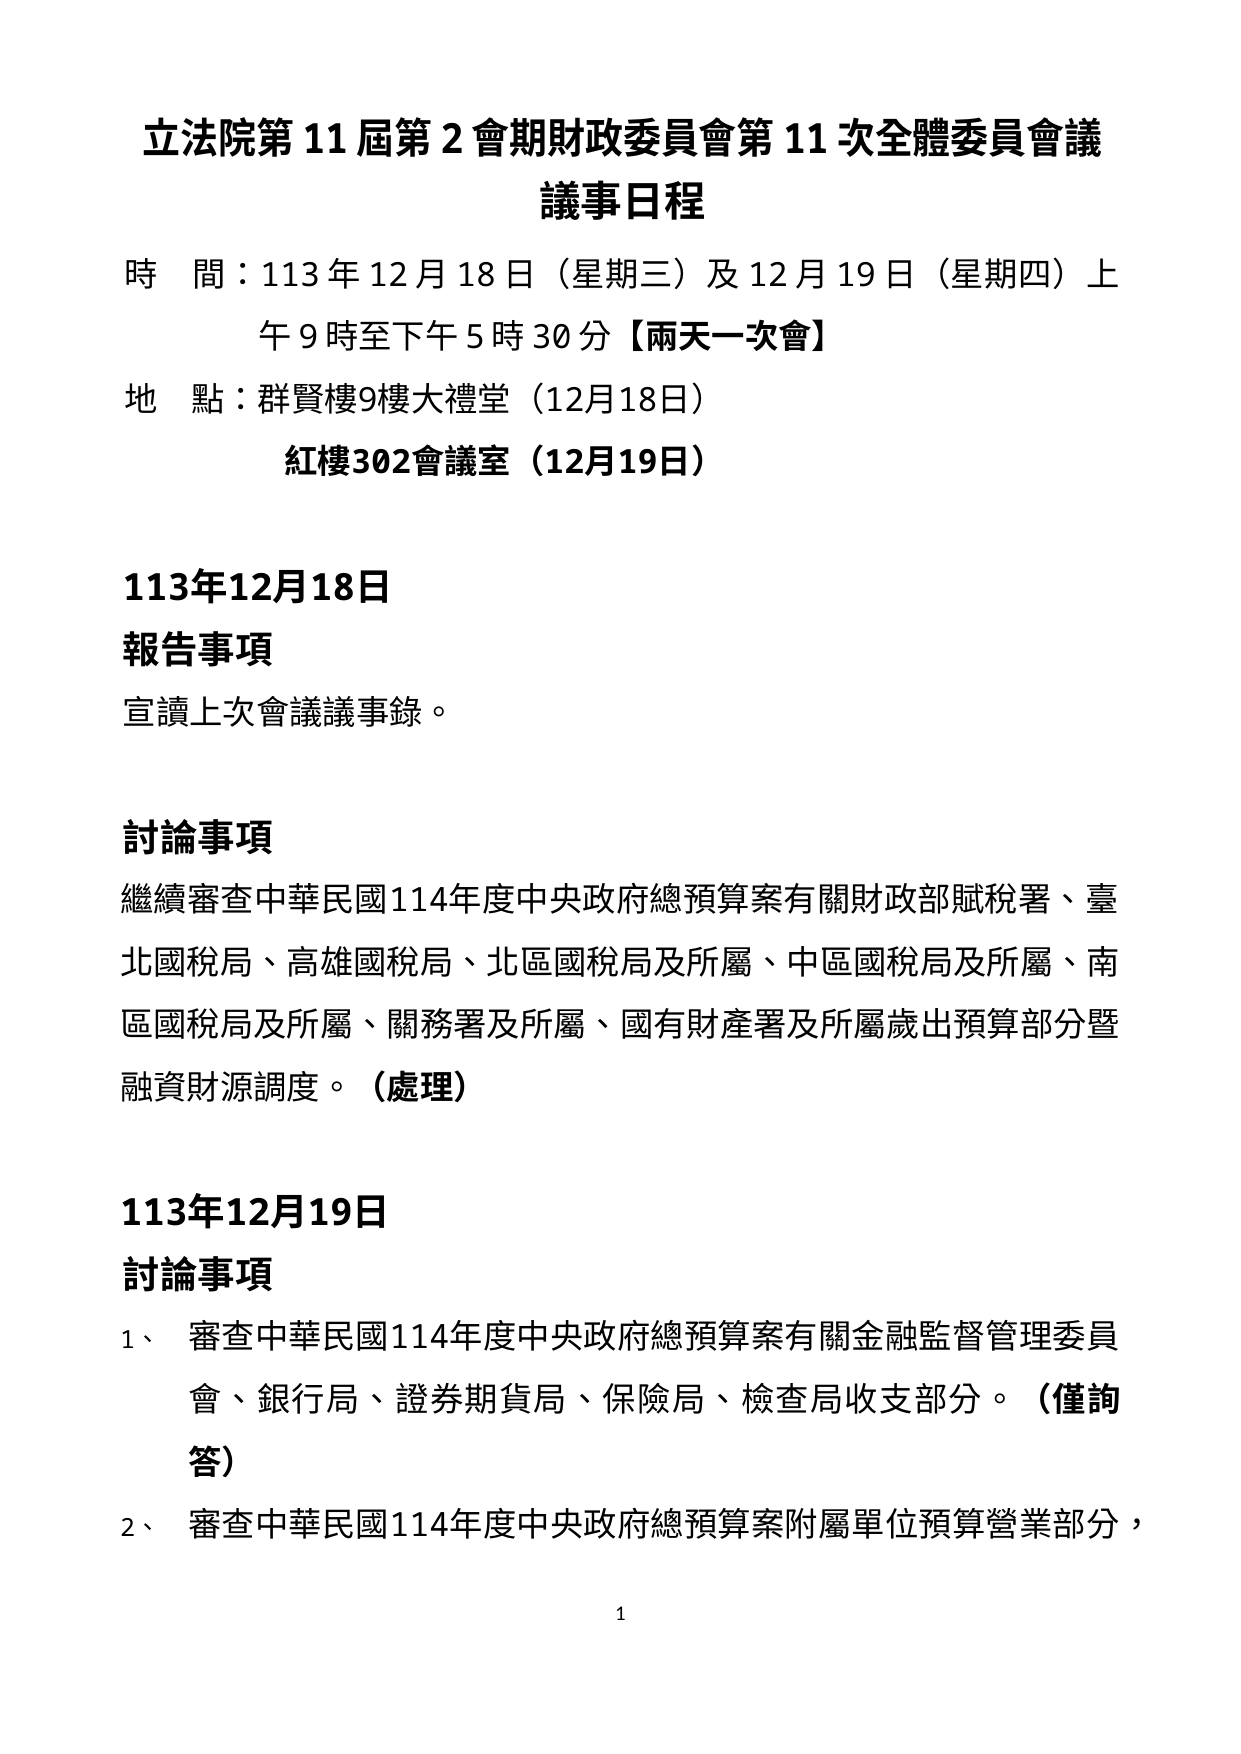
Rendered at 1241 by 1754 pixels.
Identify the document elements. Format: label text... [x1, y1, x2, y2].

text 113年12月19日 [120, 1168, 1120, 1230]
text 立法院第11屆第2會期財政委員會第11次全體委員會議議事日程 [124, 94, 1120, 219]
text 宣讀上次會議議事錄。 [122, 668, 1120, 730]
text 討論事項 [122, 1230, 1120, 1293]
text 討論事項 [122, 793, 1120, 855]
text 地 點：群賢樓9樓大禮堂（12月18日） [124, 355, 1120, 418]
text 繼續審查中華民國114年度中央政府總預算案有關財政部賦稅署、臺北國稅局、高雄國稅局、北區國稅局及所屬、中區國稅局及所屬、南區國稅局及所屬、關務署及所屬、國有財產署及所屬歲出預算部分暨融資財源調度。（處理） [120, 855, 1120, 1105]
text 報告事項 [122, 605, 1120, 668]
text 紅樓302會議室（12月19日） [124, 418, 1120, 480]
text 113年12月18日 [122, 543, 1120, 605]
text 時 間：113年12月18日（星期三）及12月19日（星期四）上午9時至下午5時30分【兩天一次會】 [124, 230, 1120, 355]
list 審查中華民國114年度中央政府總預算案附屬單位預算營業部分，有關金融監督管理委員會主管中央存款保險股份有限公司。（僅詢答） [120, 1480, 1120, 1543]
list 審查中華民國114年度中央政府總預算案有關金融監督管理委員會、銀行局、證券期貨局、保險局、檢查局收支部分。（僅詢答） [120, 1293, 1120, 1480]
